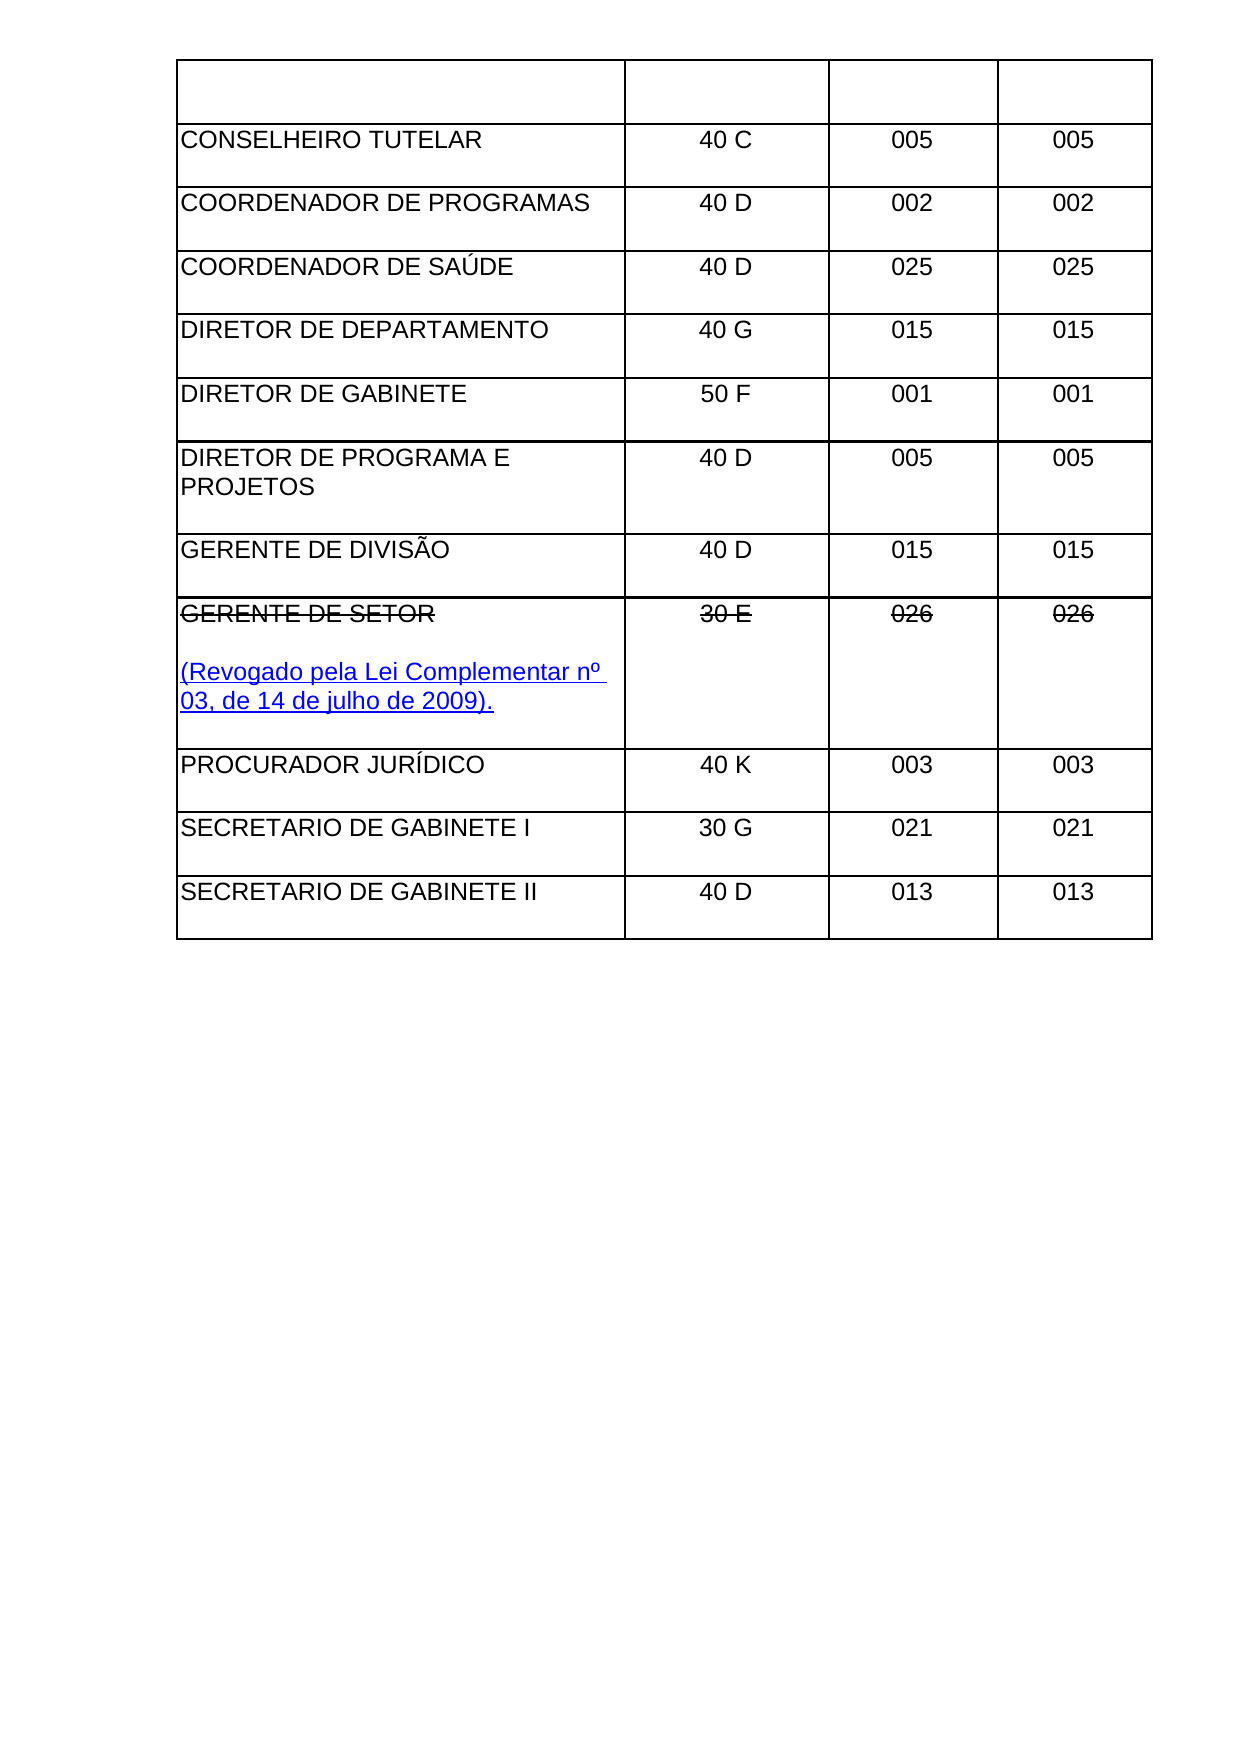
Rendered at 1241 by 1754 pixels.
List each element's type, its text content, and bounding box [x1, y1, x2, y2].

table_cell 003 [999, 750, 1151, 811]
table_cell 50 F [626, 379, 828, 440]
table_cell 40 D [626, 252, 828, 313]
table_cell SECRETARIO DE GABINETE II [178, 877, 624, 938]
table_cell 013 [999, 877, 1151, 938]
table_cell [626, 61, 828, 123]
table_cell GERENTE DE DIVISÃO [178, 535, 624, 596]
table_cell 005 [999, 443, 1151, 533]
table_cell 002 [830, 188, 997, 250]
table_cell 013 [830, 877, 997, 938]
table_cell 015 [999, 535, 1151, 596]
table_cell 40 D [626, 443, 828, 533]
table_cell 001 [830, 379, 997, 440]
table_cell 40 G [626, 315, 828, 377]
table_cell GERENTE DE SETOR (Revogado pela Lei Complementar nº 03, de 14 de julho de 2009). [178, 599, 624, 748]
table_cell SECRETARIO DE GABINETE I [178, 813, 624, 875]
table_cell DIRETOR DE PROGRAMA E PROJETOS [178, 443, 624, 533]
table_cell [999, 61, 1151, 123]
table_cell 002 [999, 188, 1151, 250]
table_cell PROCURADOR JURÍDICO [178, 750, 624, 811]
table_cell 40 C [626, 125, 828, 186]
table_cell COORDENADOR DE SAÚDE [178, 252, 624, 313]
table_cell 40 D [626, 877, 828, 938]
table_cell 015 [830, 315, 997, 377]
table_cell 005 [830, 125, 997, 186]
table_cell 001 [999, 379, 1151, 440]
table_cell CONSELHEIRO TUTELAR [178, 125, 624, 186]
table_cell 026 [999, 599, 1151, 748]
table_cell 021 [830, 813, 997, 875]
table_cell 003 [830, 750, 997, 811]
table_cell DIRETOR DE DEPARTAMENTO [178, 315, 624, 377]
table_cell 40 D [626, 535, 828, 596]
table_cell 025 [830, 252, 997, 313]
table_cell 026 [830, 599, 997, 748]
table_cell 021 [999, 813, 1151, 875]
table_cell 40 D [626, 188, 828, 250]
table_cell 005 [830, 443, 997, 533]
table_cell DIRETOR DE GABINETE [178, 379, 624, 440]
table_cell [178, 61, 624, 123]
table_cell 015 [830, 535, 997, 596]
table_cell 025 [999, 252, 1151, 313]
table_cell 40 K [626, 750, 828, 811]
table_cell COORDENADOR DE PROGRAMAS [178, 188, 624, 250]
table_cell 005 [999, 125, 1151, 186]
table_cell [830, 61, 997, 123]
table_cell 015 [999, 315, 1151, 377]
table_cell 30 E [626, 599, 828, 748]
table_cell 30 G [626, 813, 828, 875]
